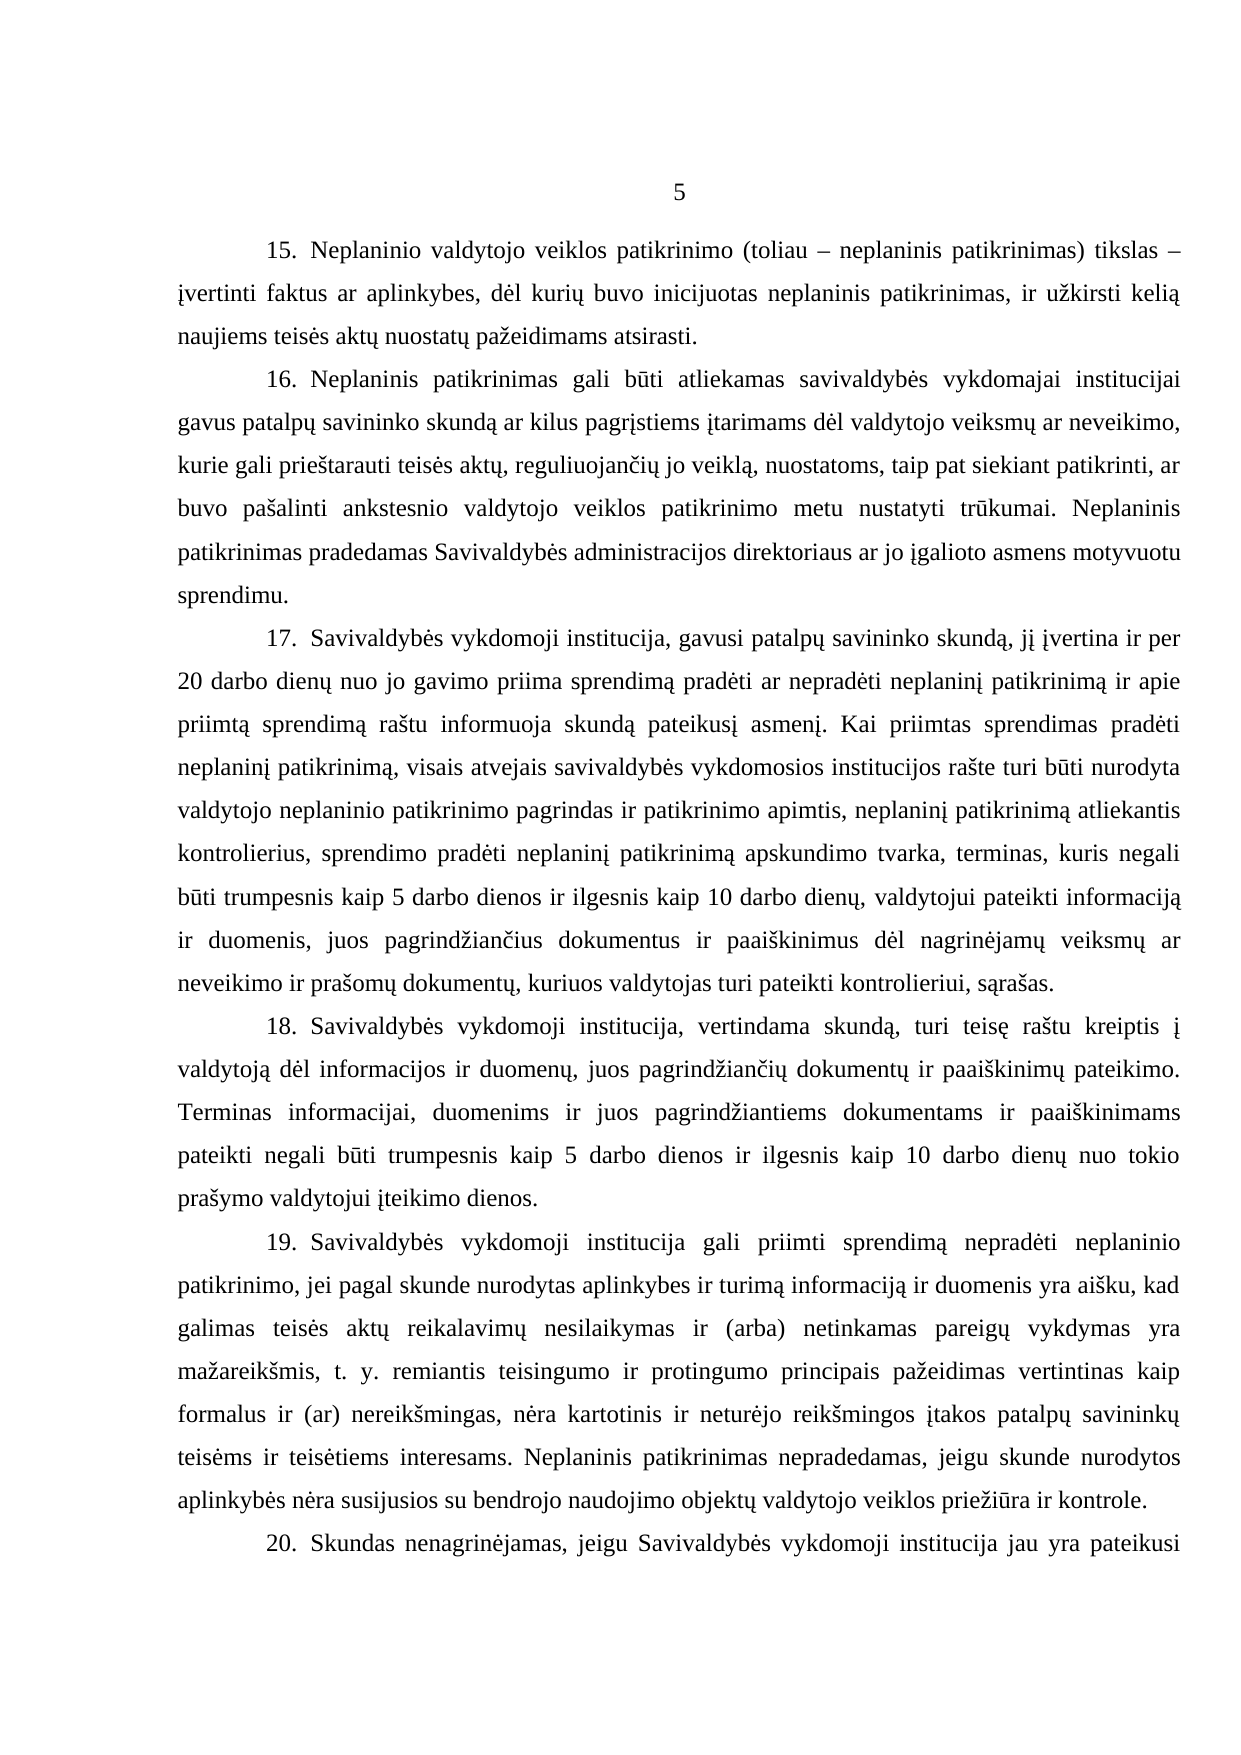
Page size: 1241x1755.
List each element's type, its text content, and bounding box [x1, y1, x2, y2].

text 16. Neplaninis patikrinimas gali būti atliekamas savivaldybės vykdomajai institucijai gavus patalpų savininko skundą ar kilus pagrįstiems įtarimams dėl valdytojo veiksmų ar neveikimo, kurie gali prieštarauti teisės aktų, reguliuojančių jo veiklą, nuostatoms, taip pat siekiant patikrinti, ar buvo pašalinti ankstesnio valdytojo veiklos patikrinimo metu nustatyti trūkumai. Neplaninis patikrinimas pradedamas Savivaldybės administracijos direktoriaus ar jo įgalioto asmens motyvuotu sprendimu. [177, 364, 1181, 608]
text 15. Neplaninio valdytojo veiklos patikrinimo (toliau – neplaninis patikrinimas) tikslas – įvertinti faktus ar aplinkybes, dėl kurių buvo inicijuotas neplaninis patikrinimas, ir užkirsti kelią naujiems teisės aktų nuostatų pažeidimams atsirasti. [177, 235, 1181, 350]
text 17. Savivaldybės vykdomoji institucija, gavusi patalpų savininko skundą, jį įvertina ir per 20 darbo dienų nuo jo gavimo priima sprendimą pradėti ar nepradėti neplaninį patikrinimą ir apie priimtą sprendimą raštu informuoja skundą pateikusį asmenį. Kai priimtas sprendimas pradėti neplaninį patikrinimą, visais atvejais savivaldybės vykdomosios institucijos rašte turi būti nurodyta valdytojo neplaninio patikrinimo pagrindas ir patikrinimo apimtis, neplaninį patikrinimą atliekantis kontrolierius, sprendimo pradėti neplaninį patikrinimą apskundimo tvarka, terminas, kuris negali būti trumpesnis kaip 5 darbo dienos ir ilgesnis kaip 10 darbo dienų, valdytojui pateikti informaciją ir duomenis, juos pagrindžiančius dokumentus ir paaiškinimus dėl nagrinėjamų veiksmų ar neveikimo ir prašomų dokumentų, kuriuos valdytojas turi pateikti kontrolieriui, sąrašas. [177, 623, 1181, 997]
text 19. Savivaldybės vykdomoji institucija gali priimti sprendimą nepradėti neplaninio patikrinimo, jei pagal skunde nurodytas aplinkybes ir turimą informaciją ir duomenis yra aišku, kad galimas teisės aktų reikalavimų nesilaikymas ir (arba) netinkamas pareigų vykdymas yra mažareikšmis, t. y. remiantis teisingumo ir protingumo principais pažeidimas vertintinas kaip formalus ir (ar) nereikšmingas, nėra kartotinis ir neturėjo reikšmingos įtakos patalpų savininkų teisėms ir teisėtiems interesams. Neplaninis patikrinimas nepradedamas, jeigu skunde nurodytos aplinkybės nėra susijusios su bendrojo naudojimo objektų valdytojo veiklos priežiūra ir kontrole. [177, 1227, 1181, 1514]
text 18. Savivaldybės vykdomoji institucija, vertindama skundą, turi teisę raštu kreiptis į valdytoją dėl informacijos ir duomenų, juos pagrindžiančių dokumentų ir paaiškinimų pateikimo. Terminas informacijai, duomenims ir juos pagrindžiantiems dokumentams ir paaiškinimams pateikti negali būti trumpesnis kaip 5 darbo dienos ir ilgesnis kaip 10 darbo dienų nuo tokio prašymo valdytojui įteikimo dienos. [177, 1011, 1181, 1212]
text 20. Skundas nenagrinėjamas, jeigu Savivaldybės vykdomoji institucija jau yra pateikusi [177, 1528, 1181, 1557]
